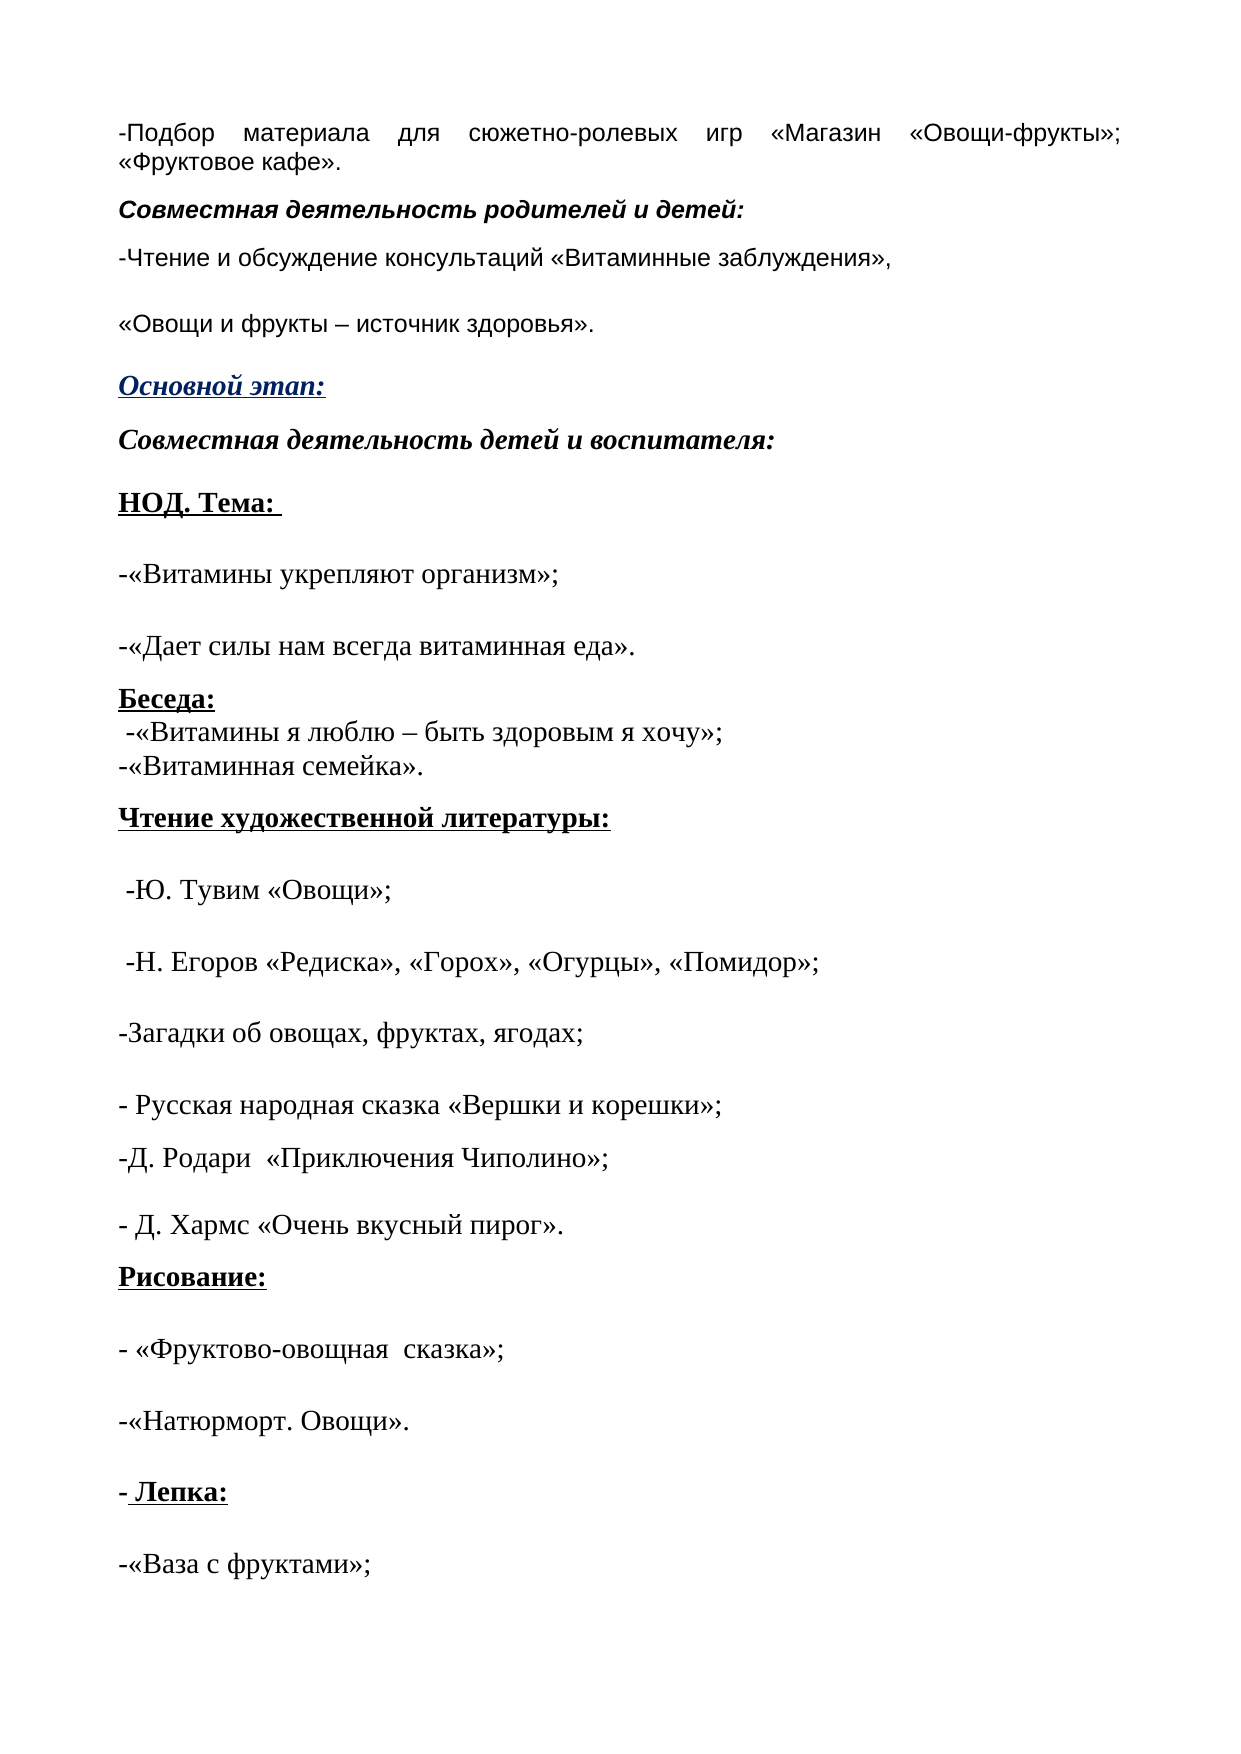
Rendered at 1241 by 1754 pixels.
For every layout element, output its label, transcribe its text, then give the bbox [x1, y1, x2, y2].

text - Лепка: [118, 1474, 1122, 1508]
text -Д. Родари «Приключения Чиполино»; [118, 1140, 1122, 1173]
text НОД. Тема: [118, 485, 1122, 518]
text -«Дает силы нам всегда витаминная еда». [118, 628, 1122, 662]
text - Русская народная сказка «Вершки и корешки»; [118, 1087, 1122, 1121]
text -Подбор материала для сюжетно-ролевых игр «Магазин «Овощи-фрукты»; «Фруктовое кафе». [118, 118, 1122, 176]
text -Н. Егоров «Редиска», «Горох», «Огурцы», «Помидор»; [118, 944, 1122, 977]
text - Д. Хармс «Очень вкусный пирог». [118, 1207, 1122, 1241]
text -«Натюрморт. Овощи». [118, 1403, 1122, 1436]
text Основной этап: [118, 368, 1122, 401]
text - «Фруктово-овощная сказка»; [118, 1331, 1122, 1365]
text -Чтение и обсуждение консультаций «Витаминные заблуждения», [118, 242, 1122, 271]
text Совместная деятельность детей и воспитателя: [118, 422, 1122, 456]
text Чтение художественной литературы: [118, 801, 1122, 834]
text -Загадки об овощах, фруктах, ягодах; [118, 1016, 1122, 1049]
text -«Витамины я люблю – быть здоровым я хочу»; [118, 714, 1122, 748]
text «Овощи и фрукты – источник здоровья». [118, 309, 1122, 338]
text Рисование: [118, 1259, 1122, 1293]
text -«Витаминная семейка». [118, 748, 1122, 782]
text -«Ваза с фруктами»; [118, 1546, 1122, 1580]
text -Ю. Тувим «Овощи»; [118, 872, 1122, 906]
text Совместная деятельность родителей и детей: [118, 195, 1122, 223]
text -«Витамины укрепляют организм»; [118, 557, 1122, 590]
text Беседа: [118, 681, 1122, 714]
